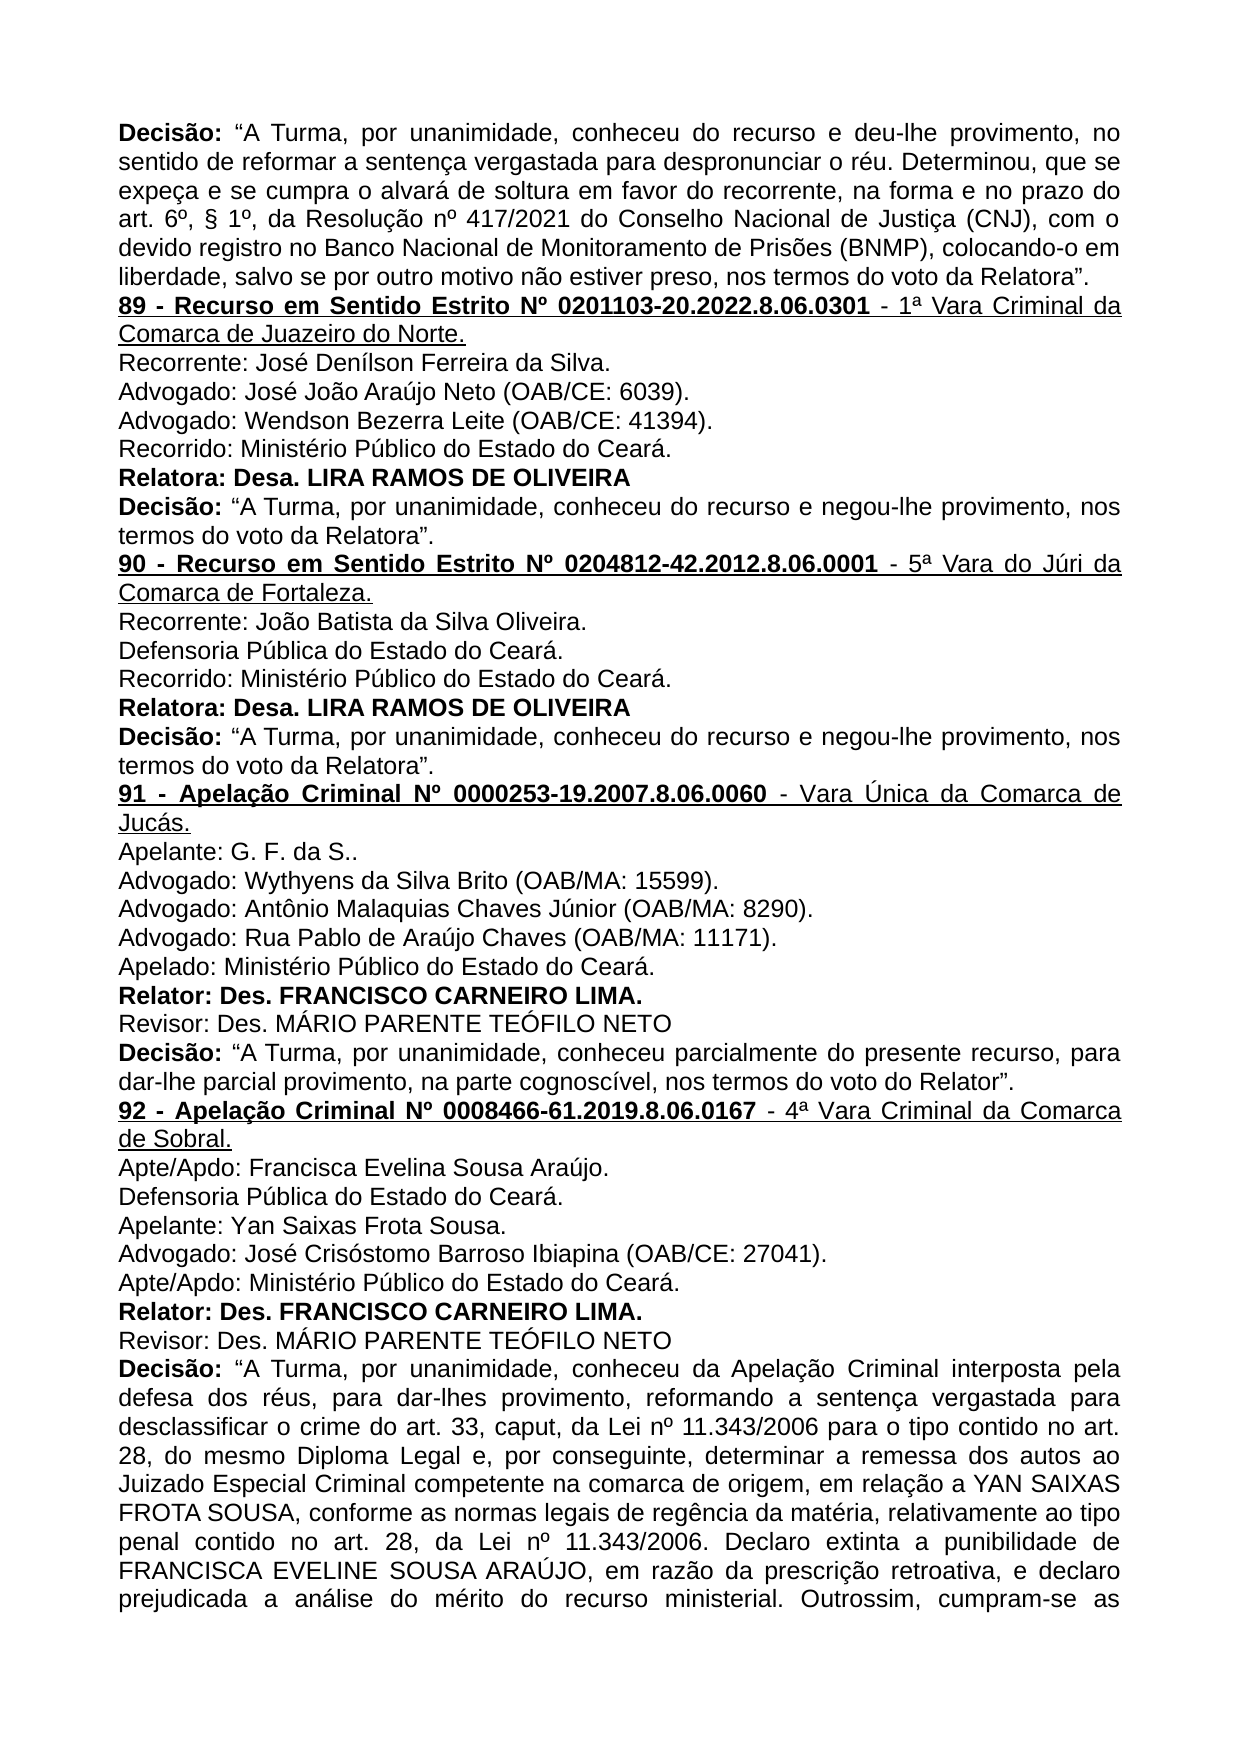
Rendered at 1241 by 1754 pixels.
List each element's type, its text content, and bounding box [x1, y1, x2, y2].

text 91 - Apelação Criminal Nº 0000253-19.2007.8.06.0060 - Vara Única da Comarca de [118, 779, 1122, 804]
text Apte/Apdo: Francisca Evelina Sousa Araújo. [118, 1153, 1122, 1182]
text Apelante: Yan Saixas Frota Sousa. [118, 1211, 1122, 1239]
text Advogado: José Crisóstomo Barroso Ibiapina (OAB/CE: 27041). [118, 1239, 1122, 1268]
text de Sobral. [118, 1122, 1122, 1153]
text Advogado: Wythyens da Silva Brito (OAB/MA: 15599). [118, 866, 1122, 894]
text Jucás. [118, 806, 1122, 837]
text Relator: Des. FRANCISCO CARNEIRO LIMA. [118, 1297, 1122, 1326]
text Apelado: Ministério Público do Estado do Ceará. [118, 952, 1122, 981]
text Recorrido: Ministério Público do Estado do Ceará. [118, 664, 1122, 693]
text Decisão: “A Turma, por unanimidade, conheceu do recurso e deu-lhe provimento, no sentido de reformar a sentença vergastada para despronunciar o réu. Determinou, que se expeça e se cumpra o alvará de soltura em favor do recorrente, na forma e no prazo do art. 6º, § 1º, da Resolução nº 417/2021 do Conselho Nacional de Justiça (CNJ), com o devido registro no Banco Nacional de Monitoramento de Prisões (BNMP), colocando-o em liberdade, salvo se por outro motivo não estiver preso, nos termos do voto da Relatora”. [118, 118, 1122, 291]
text 90 - Recurso em Sentido Estrito Nº 0204812-42.2012.8.06.0001 - 5ª Vara do Júri da [118, 549, 1122, 574]
text Revisor: Des. MÁRIO PARENTE TEÓFILO NETO [118, 1326, 1122, 1354]
text Decisão: “A Turma, por unanimidade, conheceu do recurso e negou-lhe provimento, nos termos do voto da Relatora”. [118, 722, 1122, 779]
text Relatora: Desa. LIRA RAMOS DE OLIVEIRA [118, 463, 1122, 492]
text Comarca de Fortaleza. [118, 576, 1122, 607]
text Revisor: Des. MÁRIO PARENTE TEÓFILO NETO [118, 1009, 1122, 1038]
text Defensoria Pública do Estado do Ceará. [118, 636, 1122, 664]
text Relatora: Desa. LIRA RAMOS DE OLIVEIRA [118, 693, 1122, 722]
text Decisão: “A Turma, por unanimidade, conheceu parcialmente do presente recurso, para dar-lhe parcial provimento, na parte cognoscível, nos termos do voto do Relator”. [118, 1038, 1122, 1096]
text 89 - Recurso em Sentido Estrito Nº 0201103-20.2022.8.06.0301 - 1ª Vara Criminal da [118, 291, 1122, 316]
text Advogado: José João Araújo Neto (OAB/CE: 6039). [118, 377, 1122, 406]
text Recorrente: João Batista da Silva Oliveira. [118, 607, 1122, 636]
text Apte/Apdo: Ministério Público do Estado do Ceará. [118, 1268, 1122, 1297]
text Advogado: Wendson Bezerra Leite (OAB/CE: 41394). [118, 406, 1122, 434]
text Apelante: G. F. da S.. [118, 837, 1122, 866]
text Relator: Des. FRANCISCO CARNEIRO LIMA. [118, 981, 1122, 1009]
text Advogado: Antônio Malaquias Chaves Júnior (OAB/MA: 8290). [118, 894, 1122, 923]
text Decisão: “A Turma, por unanimidade, conheceu do recurso e negou-lhe provimento, nos termos do voto da Relatora”. [118, 492, 1122, 549]
text Decisão: “A Turma, por unanimidade, conheceu da Apelação Criminal interposta pela defesa dos réus, para dar-lhes provimento, reformando a sentença vergastada para desclassificar o crime do art. 33, caput, da Lei nº 11.343/2006 para o tipo contido no art. 28, do mesmo Diploma Legal e, por conseguinte, determinar a remessa dos autos ao Juizado Especial Criminal competente na comarca de origem, em relação a YAN SAIXAS FROTA SOUSA, conforme as normas legais de regência da matéria, relativamente ao tipo penal contido no art. 28, da Lei nº 11.343/2006. Declaro extinta a punibilidade de FRANCISCA EVELINE SOUSA ARAÚJO, em razão da prescrição retroativa, e declaro prejudicada a análise do mérito do recurso ministerial. Outrossim, cumpram-se as [118, 1354, 1122, 1613]
text Recorrido: Ministério Público do Estado do Ceará. [118, 434, 1122, 463]
text Comarca de Juazeiro do Norte. [118, 317, 1122, 348]
text Advogado: Rua Pablo de Araújo Chaves (OAB/MA: 11171). [118, 923, 1122, 952]
text 92 - Apelação Criminal Nº 0008466-61.2019.8.06.0167 - 4ª Vara Criminal da Comarca [118, 1096, 1122, 1121]
text Recorrente: José Denílson Ferreira da Silva. [118, 348, 1122, 377]
text Defensoria Pública do Estado do Ceará. [118, 1182, 1122, 1211]
